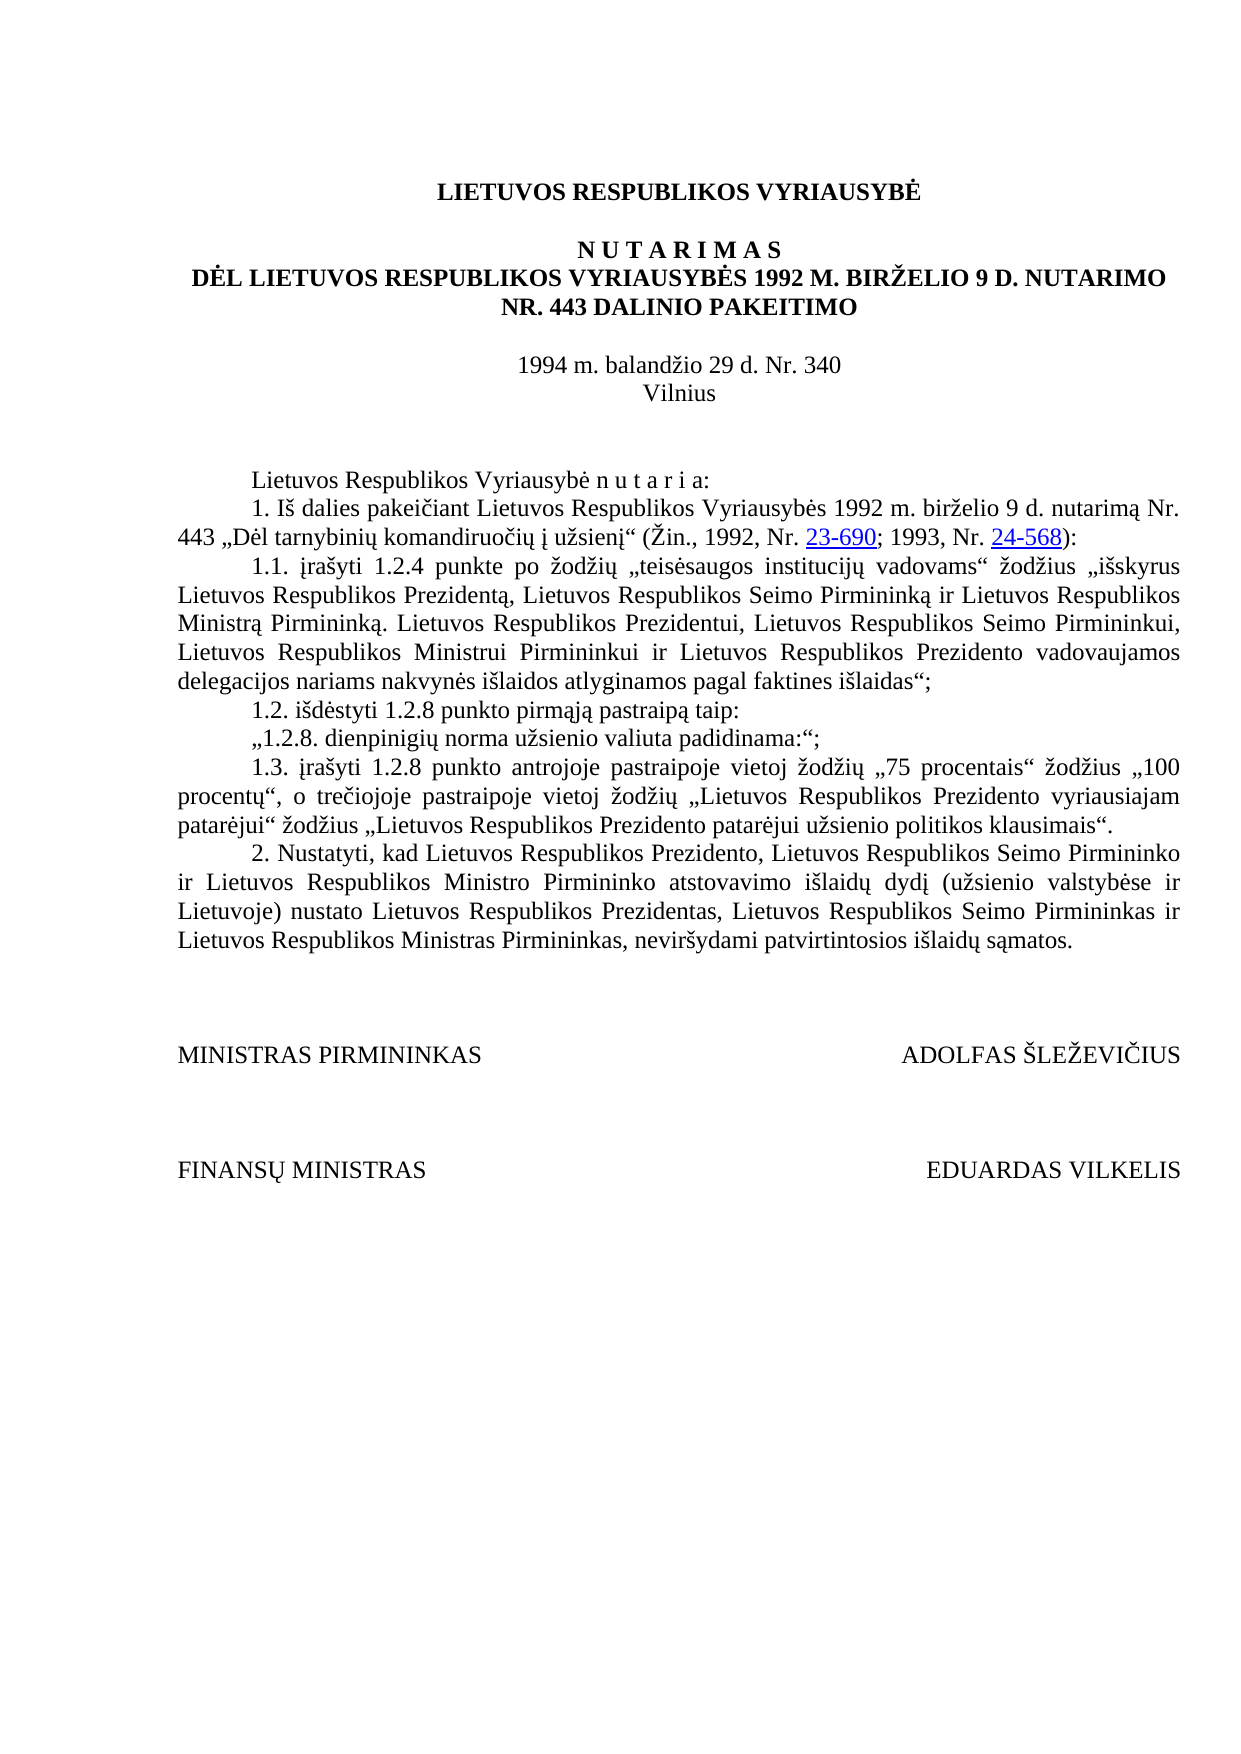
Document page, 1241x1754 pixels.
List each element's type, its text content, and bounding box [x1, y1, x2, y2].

text DĖL LIETUVOS RESPUBLIKOS VYRIAUSYBĖS 1992 M. BIRŽELIO 9 D. NUTARIMO NR. 443 DALINIO PAKEITIMO [177, 263, 1181, 321]
text „1.2.8. dienpinigių norma užsienio valiuta padidinama:“; [177, 723, 1181, 752]
text 2. Nustatyti, kad Lietuvos Respublikos Prezidento, Lietuvos Respublikos Seimo Pirmininko ir Lietuvos Respublikos Ministro Pirmininko atstovavimo išlaidų dydį (užsienio valstybėse ir Lietuvoje) nustato Lietuvos Respublikos Prezidentas, Lietuvos Respublikos Seimo Pirmininkas ir Lietuvos Respublikos Ministras Pirmininkas, neviršydami patvirtintosios išlaidų sąmatos. [177, 838, 1181, 953]
text MINISTRAS PIRMININKAS ADOLFAS ŠLEŽEVIČIUS [177, 1040, 1181, 1068]
text 1. Iš dalies pakeičiant Lietuvos Respublikos Vyriausybės 1992 m. birželio 9 d. nutarimą Nr. 443 „Dėl tarnybinių komandiruočių į užsienį“ (Žin., 1992, Nr. 23-690; 1993, Nr. 24-568): [177, 493, 1181, 551]
text 1.3. įrašyti 1.2.8 punkto antrojoje pastraipoje vietoj žodžių „75 procentais“ žodžius „100 procentų“, o trečiojoje pastraipoje vietoj žodžių „Lietuvos Respublikos Prezidento vyriausiajam patarėjui“ žodžius „Lietuvos Respublikos Prezidento patarėjui užsienio politikos klausimais“. [177, 752, 1181, 838]
text 1.2. išdėstyti 1.2.8 punkto pirmąją pastraipą taip: [177, 695, 1181, 723]
text 1.1. įrašyti 1.2.4 punkte po žodžių „teisėsaugos institucijų vadovams“ žodžius „išskyrus Lietuvos Respublikos Prezidentą, Lietuvos Respublikos Seimo Pirmininką ir Lietuvos Respublikos Ministrą Pirmininką. Lietuvos Respublikos Prezidentui, Lietuvos Respublikos Seimo Pirmininkui, Lietuvos Respublikos Ministrui Pirmininkui ir Lietuvos Respublikos Prezidento vadovaujamos delegacijos nariams nakvynės išlaidos atlyginamos pagal faktines išlaidas“; [177, 551, 1181, 695]
text N U T A R I M A S [177, 235, 1181, 263]
text Vilnius [177, 378, 1181, 407]
text FINANSŲ MINISTRAS EDUARDAS VILKELIS [177, 1155, 1181, 1183]
text Lietuvos Respublikos Vyriausybė nutaria: [177, 465, 1181, 493]
text 1994 m. balandžio 29 d. Nr. 340 [177, 350, 1181, 378]
text LIETUVOS RESPUBLIKOS VYRIAUSYBĖ [177, 177, 1181, 206]
